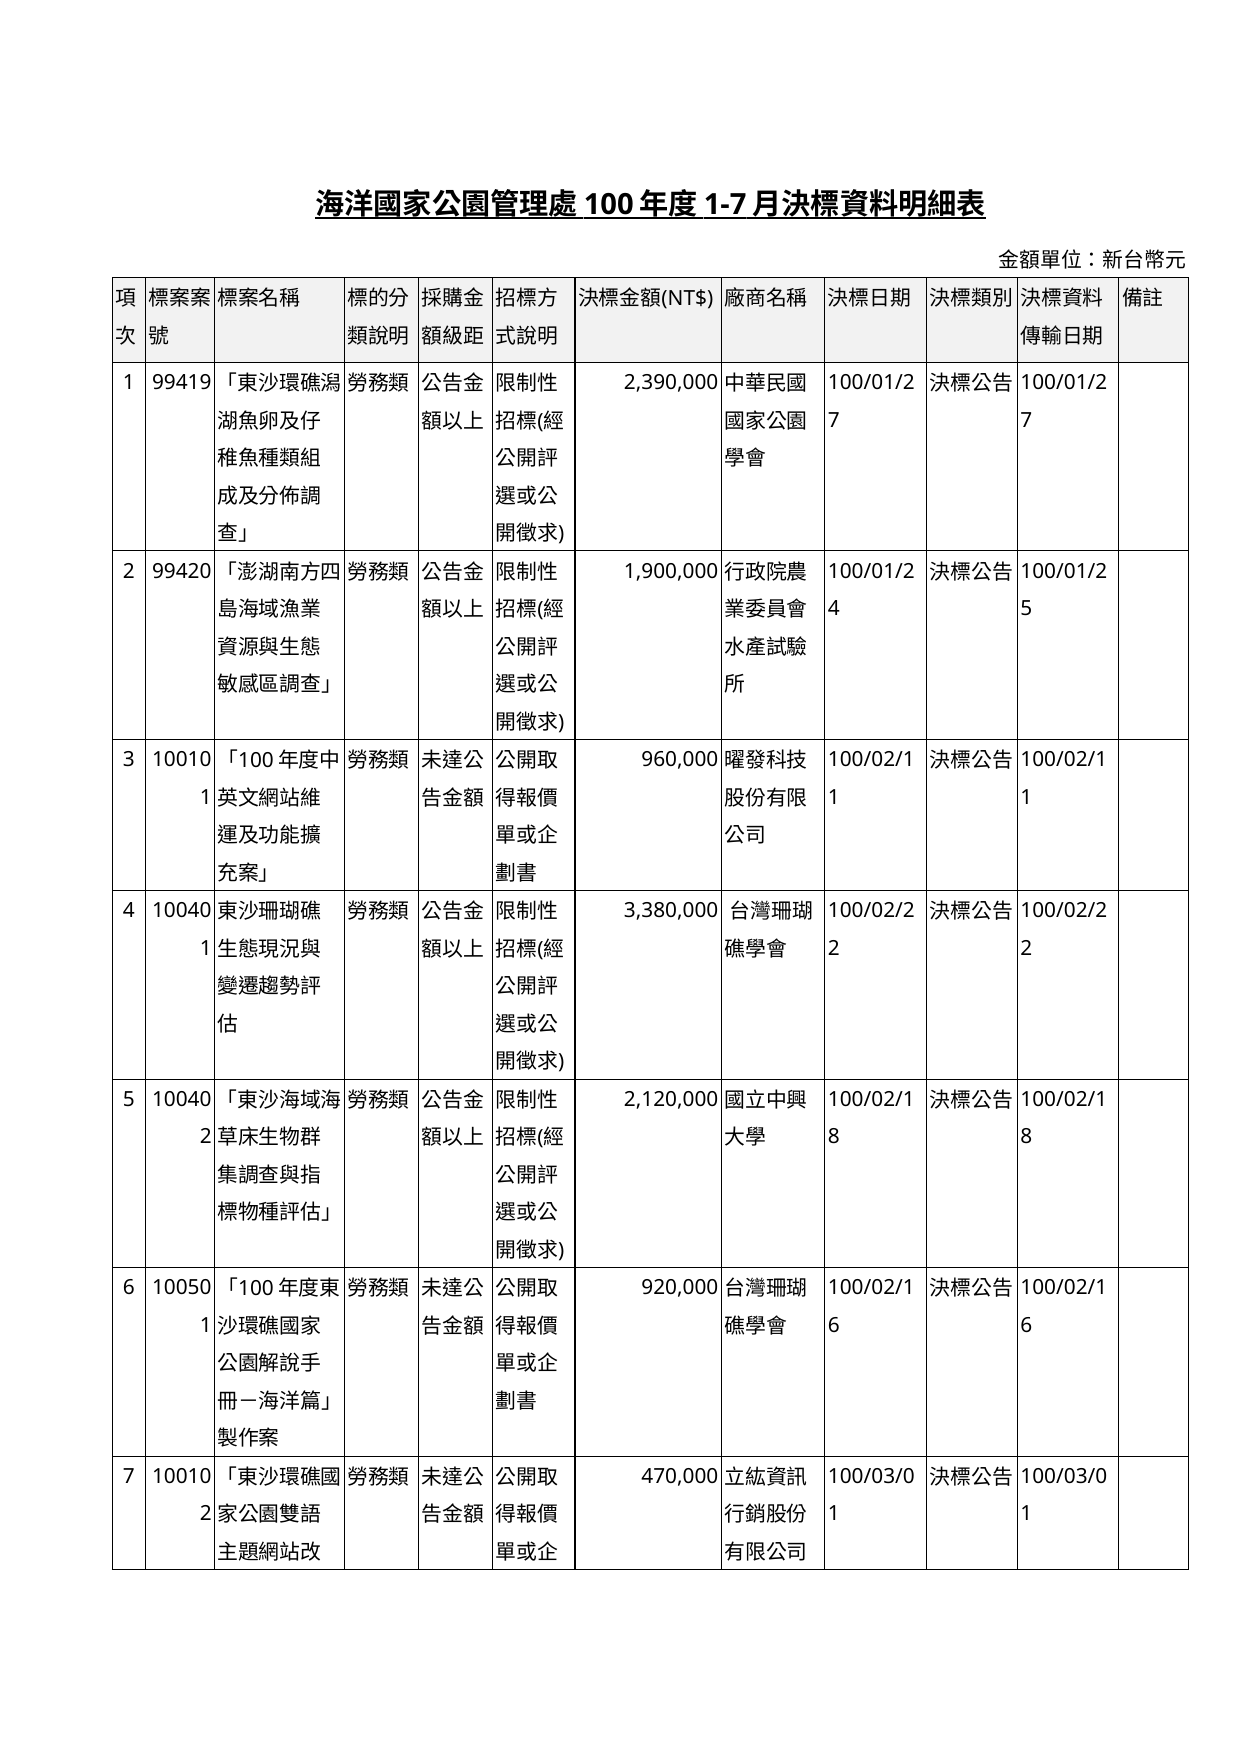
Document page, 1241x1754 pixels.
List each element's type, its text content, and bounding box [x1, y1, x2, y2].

table_cell 公告金額以上 [419, 551, 492, 739]
table_cell 標案案號 [146, 278, 214, 362]
table_cell 立紘資訊行銷股份有限公司 [722, 1457, 824, 1569]
table_cell 5 [113, 1080, 145, 1267]
table_cell 曜發科技股份有限公司 [722, 740, 824, 890]
table_cell 決標公告 [927, 1268, 1017, 1456]
table_cell 100/01/27 [825, 363, 926, 550]
table_cell 勞務類 [345, 1457, 418, 1569]
table_cell 「100年度東沙環礁國家公園解說手冊－海洋篇」製作案 [215, 1268, 344, 1456]
table_cell 「東沙環礁潟湖魚卵及仔稚魚種類組成及分佈調查」 [215, 363, 344, 550]
table_cell 決標公告 [927, 551, 1017, 739]
table_cell [1119, 891, 1188, 1078]
table_cell 決標公告 [927, 891, 1017, 1078]
table_cell 限制性招標(經公開評選或公開徵求) [493, 551, 574, 739]
table_cell 100/02/11 [1018, 740, 1118, 890]
table_cell 100/02/22 [825, 891, 926, 1078]
table_cell 920,000 [576, 1268, 721, 1456]
table_cell 東沙珊瑚礁生態現況與變遷趨勢評估 [215, 891, 344, 1078]
table_cell 「100年度中英文網站維運及功能擴充案」 [215, 740, 344, 890]
table_cell 100/02/11 [825, 740, 926, 890]
table_cell 招標方式說明 [493, 278, 574, 362]
table_cell 100401 [146, 891, 214, 1078]
table_cell 限制性招標(經公開評選或公開徵求) [493, 363, 574, 550]
table_cell 「澎湖南方四島海域漁業資源與生態敏感區調查」 [215, 551, 344, 739]
table_cell 未達公告金額 [419, 1457, 492, 1569]
table_cell 2 [113, 551, 145, 739]
table_cell 960,000 [576, 740, 721, 890]
table_cell 限制性招標(經公開評選或公開徵求) [493, 891, 574, 1078]
table_cell 行政院農業委員會水產試驗所 [722, 551, 824, 739]
table_cell 勞務類 [345, 891, 418, 1078]
table_cell 99420 [146, 551, 214, 739]
table_header 海洋國家公園管理處100年度1-7月決標資料明細表 [112, 165, 1189, 239]
table_cell 100/02/18 [825, 1080, 926, 1267]
table_cell 100/02/16 [1018, 1268, 1118, 1456]
table_cell 100/01/27 [1018, 363, 1118, 550]
table_cell [1119, 551, 1188, 739]
table_cell 4 [113, 891, 145, 1078]
table_cell 2,390,000 [576, 363, 721, 550]
table_cell 100/02/18 [1018, 1080, 1118, 1267]
table_cell 台灣珊瑚礁學會 [722, 1268, 824, 1456]
table_cell 勞務類 [345, 551, 418, 739]
table_cell 公開取得報價單或企 [493, 1457, 574, 1569]
table_cell 公告金額以上 [419, 1080, 492, 1267]
table_cell [1119, 1080, 1188, 1267]
table_cell 公告金額以上 [419, 891, 492, 1078]
table_cell 100402 [146, 1080, 214, 1267]
table_cell 1 [113, 363, 145, 550]
table_cell 備註 [1119, 278, 1188, 362]
table_cell 「東沙環礁國家公園雙語主題網站改 [215, 1457, 344, 1569]
table_cell 決標資料傳輸日期 [1018, 278, 1118, 362]
table_cell [1119, 1268, 1188, 1456]
table_cell 100101 [146, 740, 214, 890]
table_cell 勞務類 [345, 363, 418, 550]
table_cell 3 [113, 740, 145, 890]
table_cell [1119, 740, 1188, 890]
table_cell 「東沙海域海草床生物群集調查與指標物種評估」 [215, 1080, 344, 1267]
table_cell [1119, 363, 1188, 550]
table_cell 項次 [113, 278, 145, 362]
table_cell 決標公告 [927, 1457, 1017, 1569]
table_cell 2,120,000 [576, 1080, 721, 1267]
table_cell [1119, 1457, 1188, 1569]
table_cell 採購金額級距 [419, 278, 492, 362]
table_cell 標案名稱 [215, 278, 344, 362]
table_cell 廠商名稱 [722, 278, 824, 362]
table_cell 決標公告 [927, 1080, 1017, 1267]
table_cell 6 [113, 1268, 145, 1456]
table_cell 勞務類 [345, 1268, 418, 1456]
table_cell 標的分類說明 [345, 278, 418, 362]
table_cell 限制性招標(經公開評選或公開徵求) [493, 1080, 574, 1267]
table_cell 100/03/01 [1018, 1457, 1118, 1569]
table_cell 金額單位：新台幣元 [112, 240, 1189, 277]
table_cell 1,900,000 [576, 551, 721, 739]
table_cell 國立中興大學 [722, 1080, 824, 1267]
table_cell 勞務類 [345, 740, 418, 890]
table_cell 100102 [146, 1457, 214, 1569]
table_cell 100/01/24 [825, 551, 926, 739]
table_cell 100/02/22 [1018, 891, 1118, 1078]
table_cell 中華民國國家公園學會 [722, 363, 824, 550]
table_cell 勞務類 [345, 1080, 418, 1267]
table_cell 未達公告金額 [419, 1268, 492, 1456]
table_cell 99419 [146, 363, 214, 550]
table_cell 470,000 [576, 1457, 721, 1569]
table_cell 100/02/16 [825, 1268, 926, 1456]
table_cell 決標金額(NT$) [576, 278, 721, 362]
table_cell 公開取得報價單或企劃書 [493, 1268, 574, 1456]
table_cell 7 [113, 1457, 145, 1569]
table_cell 3,380,000 [576, 891, 721, 1078]
table_cell 決標類別 [927, 278, 1017, 362]
table_cell 未達公告金額 [419, 740, 492, 890]
table_cell 100501 [146, 1268, 214, 1456]
table_cell 公開取得報價單或企劃書 [493, 740, 574, 890]
table_cell 台灣珊瑚礁學會 [722, 891, 824, 1078]
table_cell 決標日期 [825, 278, 926, 362]
table_cell 100/03/01 [825, 1457, 926, 1569]
table_cell 公告金額以上 [419, 363, 492, 550]
table_cell 決標公告 [927, 363, 1017, 550]
table_cell 100/01/25 [1018, 551, 1118, 739]
table_cell 決標公告 [927, 740, 1017, 890]
